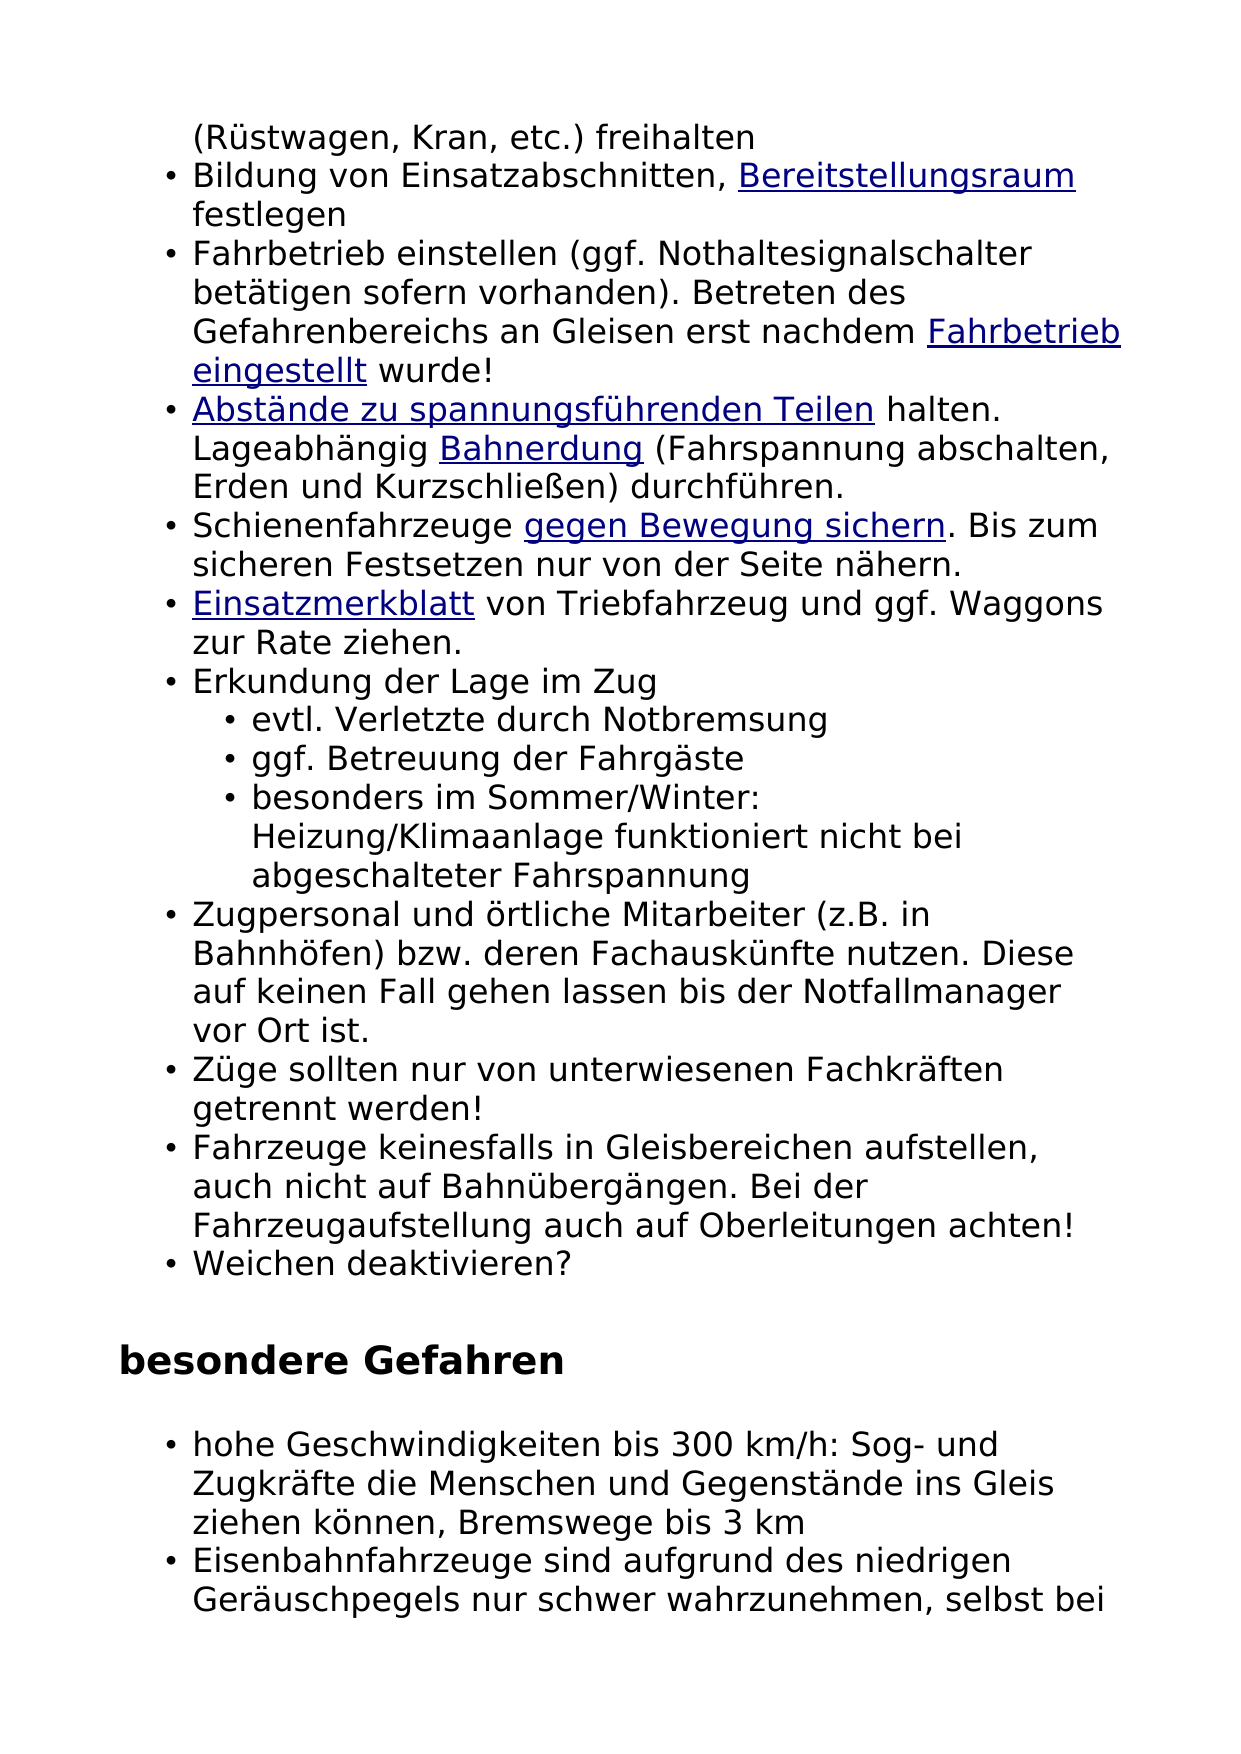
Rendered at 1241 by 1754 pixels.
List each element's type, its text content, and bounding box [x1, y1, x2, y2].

list Einsatzmerkblatt von Triebfahrzeug und ggf. Waggons zur Rate ziehen. [177, 584, 1122, 662]
list Bildung von Einsatzabschnitten, Bereitstellungsraum festlegen [177, 157, 1122, 235]
list Züge sollten nur von unterwiesenen Fachkräften getrennt werden! [177, 1051, 1122, 1128]
list Weichen deaktivieren? [177, 1245, 1122, 1284]
list hohe Geschwindigkeiten bis 300 km/h: Sog- und Zugkräfte die Menschen und Gegenstände ins Gleis ziehen können, Bremswege bis 3 km [177, 1425, 1122, 1542]
list ggf. Betreuung der Fahrgäste [236, 740, 1122, 779]
list Zugpersonal und örtliche Mitarbeiter (z.B. in Bahnhöfen) bzw. deren Fachauskünfte nutzen. Diese auf keinen Fall gehen lassen bis der Notfallmanager vor Ort ist. [177, 895, 1122, 1051]
list evtl. Verletzte durch Notbremsung [236, 701, 1122, 740]
list Fahrbetrieb einstellen (ggf. Nothaltesignalschalter betätigen sofern vorhanden). Betreten des Gefahrenbereichs an Gleisen erst nachdem Fahrbetrieb eingestellt wurde! [177, 235, 1122, 390]
list Erkundung der Lage im Zug [177, 662, 1122, 701]
subtitle besondere Gefahren [118, 1338, 1122, 1383]
list Eisenbahnfahrzeuge sind aufgrund des niedrigen Geräuschpegels nur schwer wahrzunehmen, selbst bei [177, 1542, 1122, 1620]
list Fahrzeuge keinesfalls in Gleisbereichen aufstellen, auch nicht auf Bahnübergängen. Bei der Fahrzeugaufstellung auch auf Oberleitungen achten! [177, 1128, 1122, 1245]
list Abstände zu spannungsführenden Teilen halten. Lageabhängig Bahnerdung (Fahrspannung abschalten, Erden und Kurzschließen) durchführen. [177, 390, 1122, 507]
list (Rüstwagen, Kran, etc.) freihalten [177, 118, 1122, 157]
list Schienenfahrzeuge gegen Bewegung sichern. Bis zum sicheren Festsetzen nur von der Seite nähern. [177, 507, 1122, 584]
list besonders im Sommer/Winter: Heizung/Klimaanlage funktioniert nicht bei abgeschalteter Fahrspannung [236, 779, 1122, 895]
